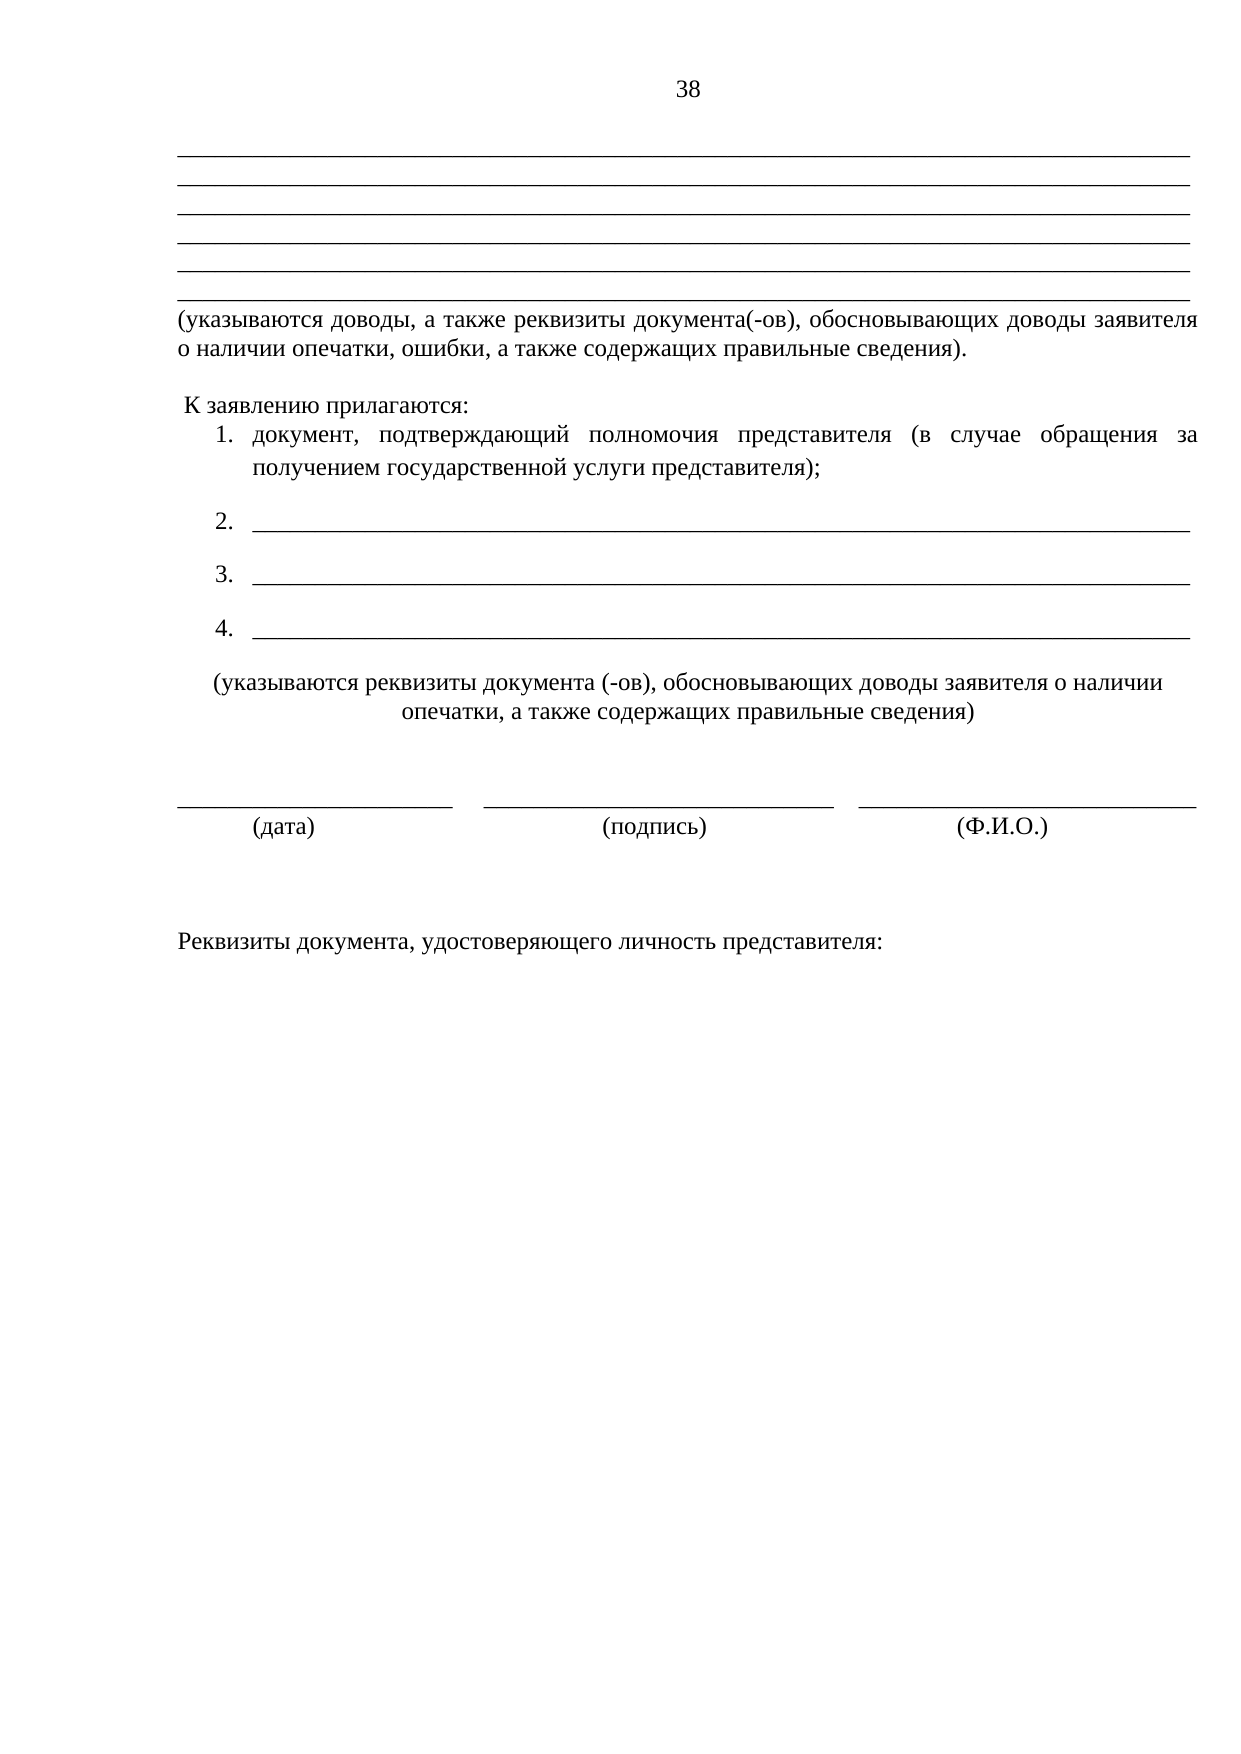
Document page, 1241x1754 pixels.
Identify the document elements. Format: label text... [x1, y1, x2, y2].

list ___________________________________________________________________________ [215, 613, 1199, 642]
text ______________________ ____________________________ ___________________________ [177, 782, 1199, 811]
text (дата) (подпись) (Ф.И.О.) [177, 811, 1199, 840]
text _________________________________________________________________________________ [177, 131, 1199, 160]
text (указываются доводы, а также реквизиты документа(-ов), обосновывающих доводы заявителя о наличии опечатки, ошибки, а также содержащих правильные сведения). [177, 304, 1199, 361]
text Реквизиты документа, удостоверяющего личность представителя: [177, 926, 1199, 955]
text К заявлению прилагаются: [177, 390, 1199, 419]
list документ, подтверждающий полномочия представителя (в случае обращения за получением государственной услуги представителя); [215, 419, 1199, 481]
list ___________________________________________________________________________ [215, 559, 1199, 588]
list ___________________________________________________________________________ [215, 506, 1199, 534]
text (указываются реквизиты документа (-ов), обосновывающих доводы заявителя о наличии опечатки, а также содержащих правильные сведения) [177, 667, 1199, 725]
text _____________________________________________________________________________________________________________________________________________________________________________________________________________________________________________________________________________________________________________________________________________________________________________________________________________________ [177, 160, 1199, 304]
